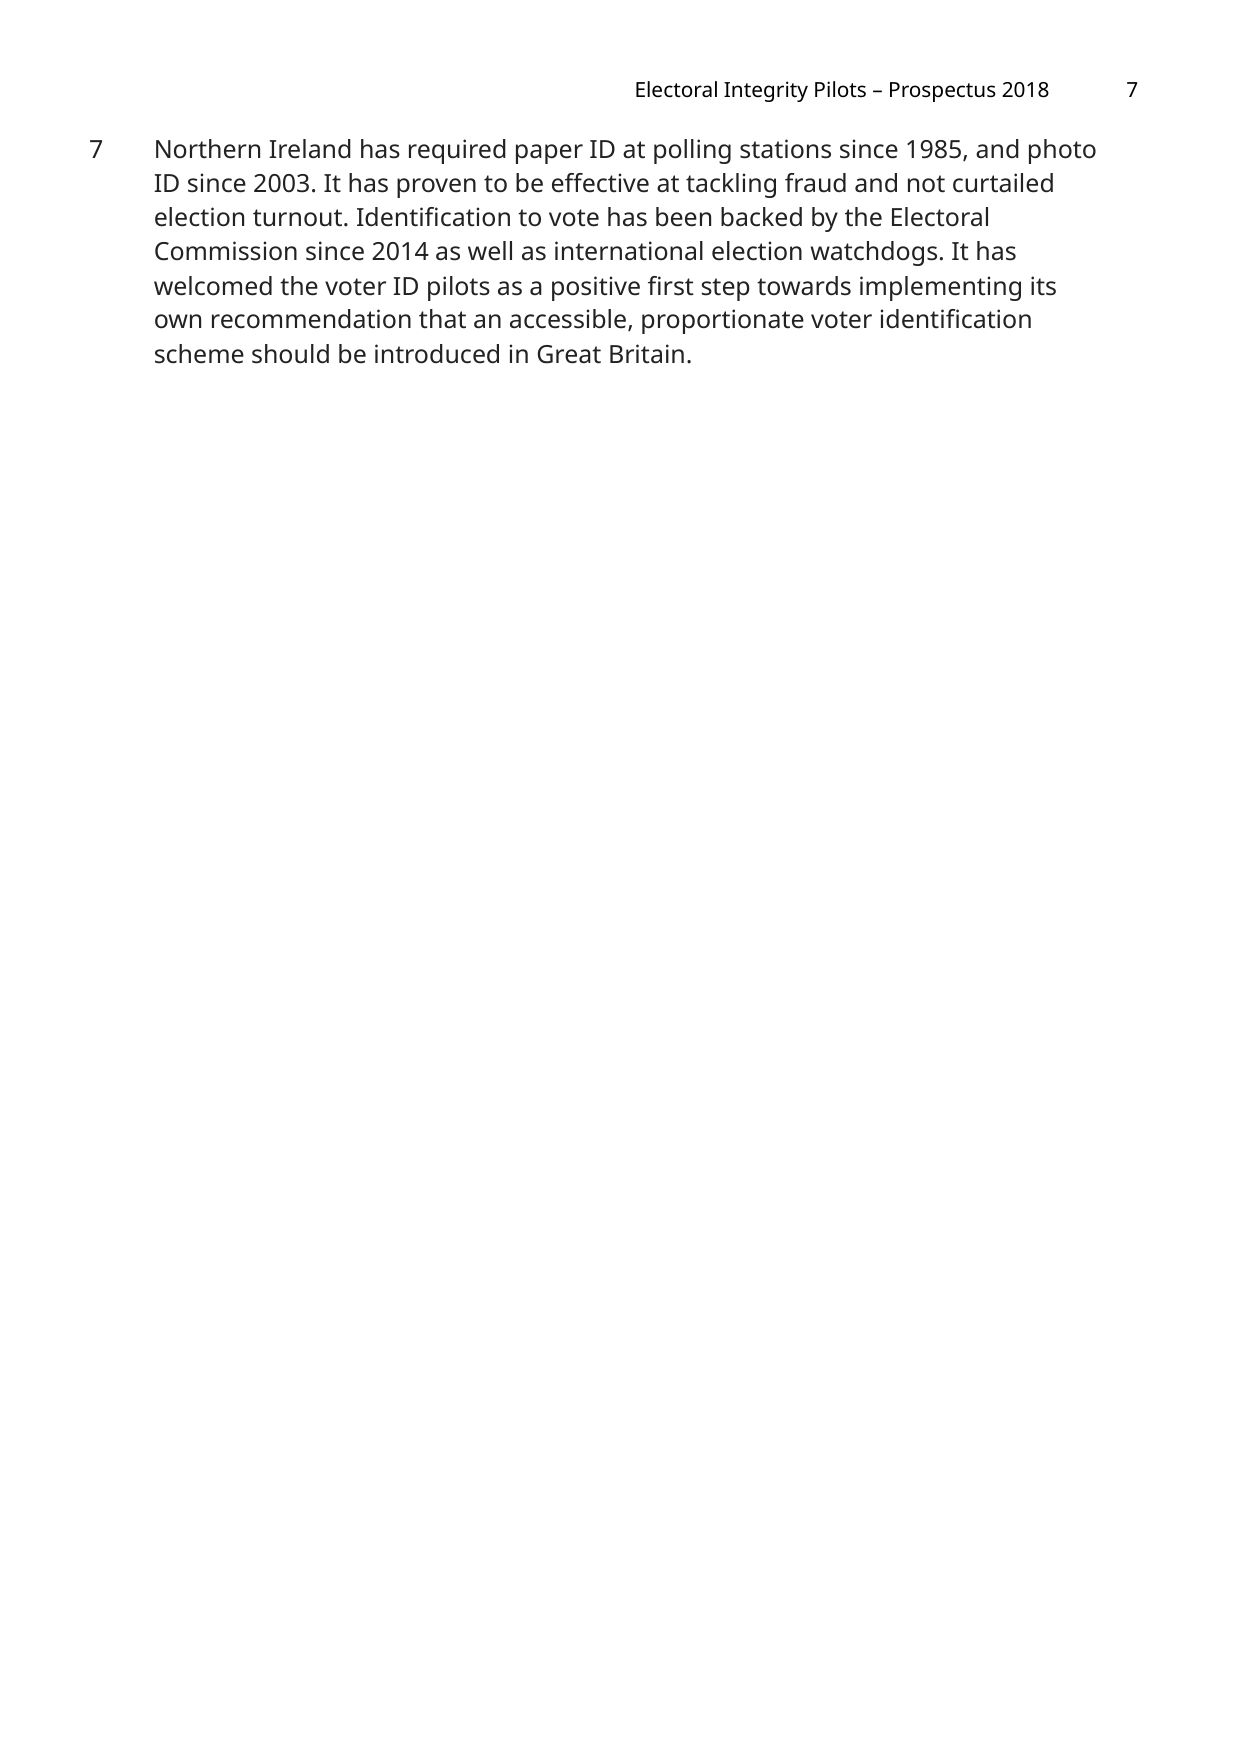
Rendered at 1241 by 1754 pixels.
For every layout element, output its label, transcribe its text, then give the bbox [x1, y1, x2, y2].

list Northern Ireland has required paper ID at polling stations since 1985, and photo ID since 2003. It has proven to be effective at tackling fraud and not curtailed election turnout. Identification to vote has been backed by the Electoral Commission since 2014 as well as international election watchdogs. It has welcomed the voter ID pilots as a positive first step towards implementing its own recommendation that an accessible, proportionate voter identification scheme should be introduced in Great Britain. [89, 132, 1111, 370]
